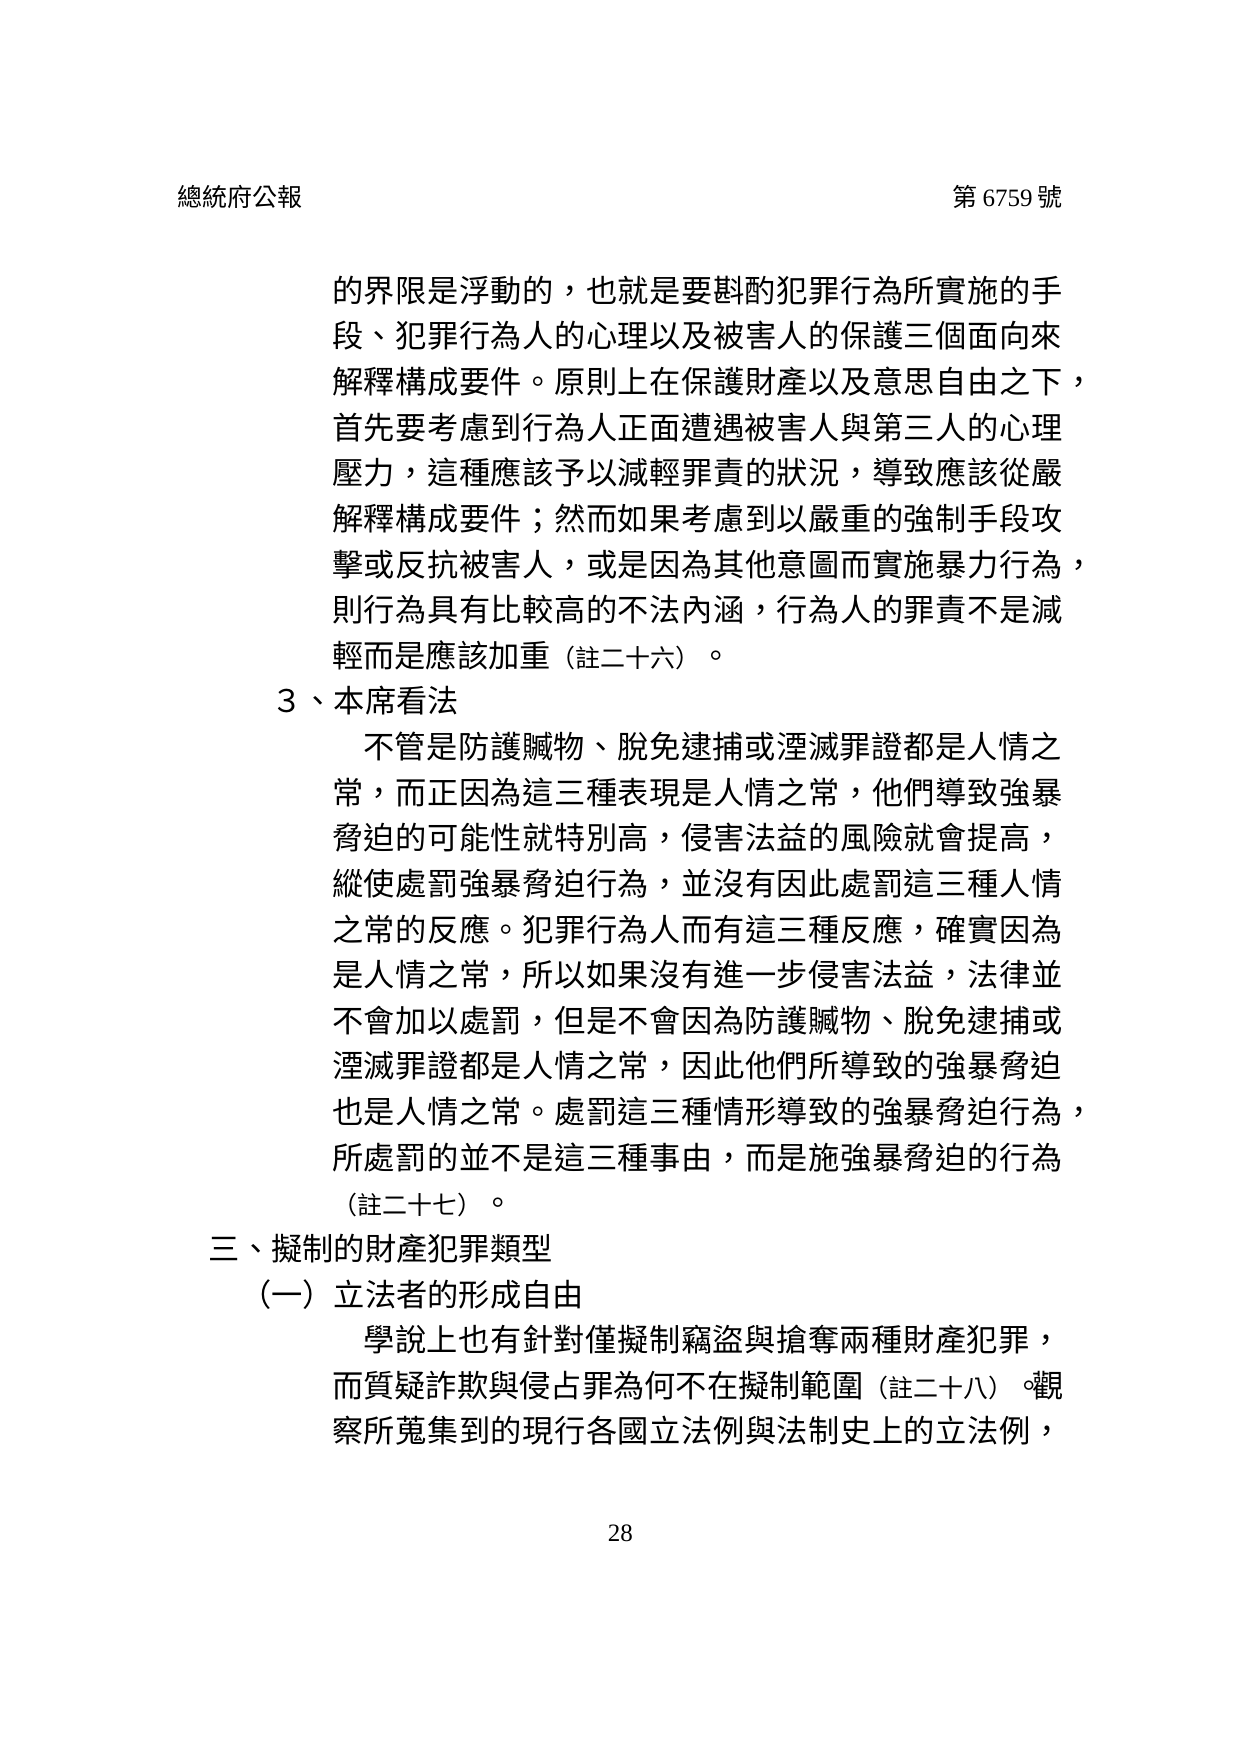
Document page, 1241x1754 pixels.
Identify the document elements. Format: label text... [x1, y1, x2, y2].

text 接著而來的是折衷的看法，認為準強盜罪與強盜罪的界限是浮動的，也就是要斟酌犯罪行為所實施的手段、犯罪行為人的心理以及被害人的保護三個面向來解釋構成要件。原則上在保護財產以及意思自由之下，首先要考慮到行為人正面遭遇被害人與第三人的心理壓力，這種應該予以減輕罪責的狀況，導致應該從嚴解釋構成要件；然而如果考慮到以嚴重的強制手段攻擊或反抗被害人，或是因為其他意圖而實施暴力行為，則行為具有比較高的不法內涵，行為人的罪責不是減輕而是應該加重（註二十六）。 [332, 266, 1063, 676]
text （一）立法者的形成自由 [177, 1269, 1063, 1315]
text 不管是防護贓物、脫免逮捕或湮滅罪證都是人情之常，而正因為這三種表現是人情之常，他們導致強暴脅迫的可能性就特別高，侵害法益的風險就會提高，縱使處罰強暴脅迫行為，並沒有因此處罰這三種人情之常的反應。犯罪行為人而有這三種反應，確實因為是人情之常，所以如果沒有進一步侵害法益，法律並不會加以處罰，但是不會因為防護贓物、脫免逮捕或湮滅罪證都是人情之常，因此他們所導致的強暴脅迫也是人情之常。處罰這三種情形導致的強暴脅迫行為，所處罰的並不是這三種事由，而是施強暴脅迫的行為（註二十七）。 [332, 722, 1063, 1224]
text 三、擬制的財產犯罪類型 [177, 1224, 1063, 1269]
text 學說上也有針對僅擬制竊盜與搶奪兩種財產犯罪，而質疑詐欺與侵占罪為何不在擬制範圍（註二十八）。觀察所蒐集到的現行各國立法例與法制史上的立法例， [332, 1315, 1063, 1452]
text ３、本席看法 [177, 676, 1063, 722]
